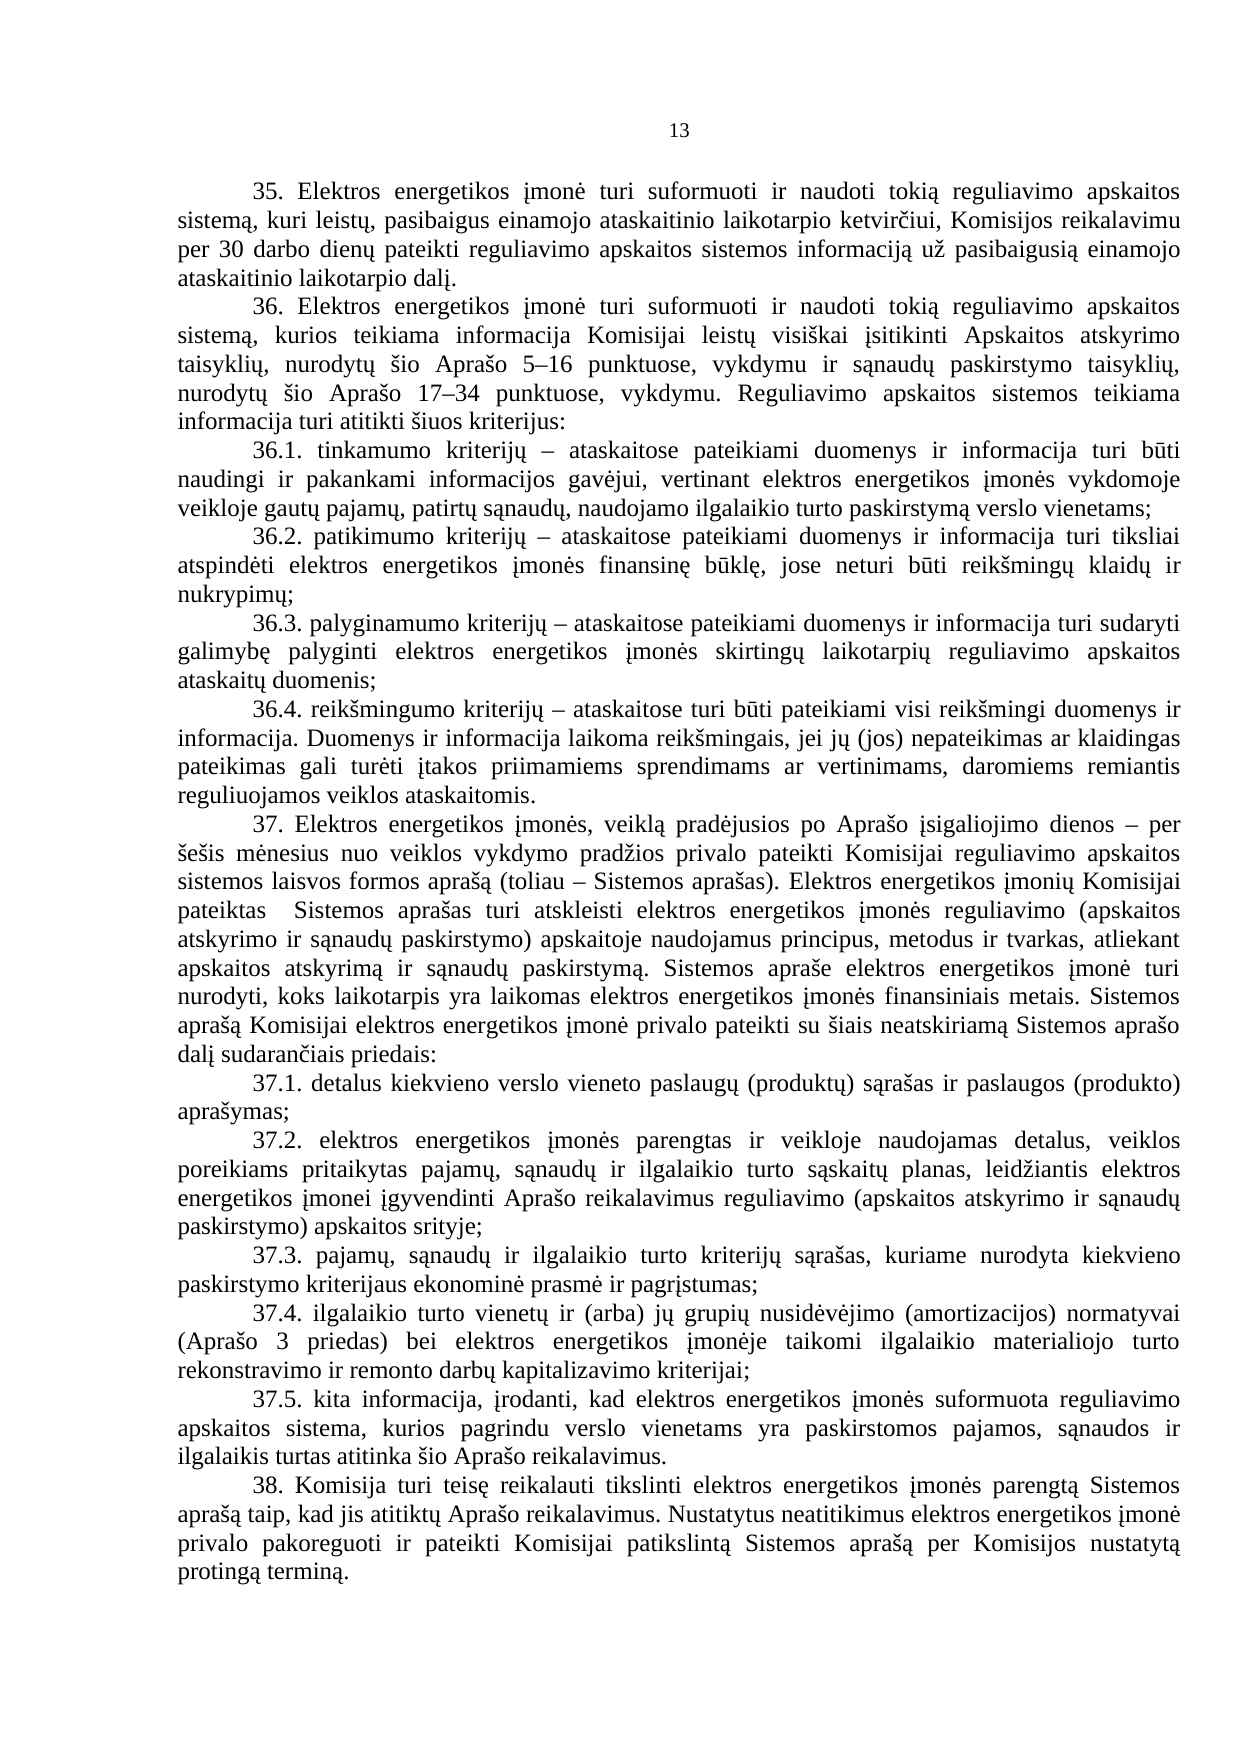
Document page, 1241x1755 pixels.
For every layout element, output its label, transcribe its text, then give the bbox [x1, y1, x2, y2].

text 36.3. palyginamumo kriterijų – ataskaitose pateikiami duomenys ir informacija turi sudaryti galimybę palyginti elektros energetikos įmonės skirtingų laikotarpių reguliavimo apskaitos ataskaitų duomenis; [177, 608, 1181, 694]
text 35. Elektros energetikos įmonė turi suformuoti ir naudoti tokią reguliavimo apskaitos sistemą, kuri leistų, pasibaigus einamojo ataskaitinio laikotarpio ketvirčiui, Komisijos reikalavimu per 30 darbo dienų pateikti reguliavimo apskaitos sistemos informaciją už pasibaigusią einamojo ataskaitinio laikotarpio dalį. [177, 176, 1181, 291]
text 36.2. patikimumo kriterijų – ataskaitose pateikiami duomenys ir informacija turi tiksliai atspindėti elektros energetikos įmonės finansinę būklę, jose neturi būti reikšmingų klaidų ir nukrypimų; [177, 521, 1181, 608]
text 37.5. kita informacija, įrodanti, kad elektros energetikos įmonės suformuota reguliavimo apskaitos sistema, kurios pagrindu verslo vienetams yra paskirstomos pajamos, sąnaudos ir ilgalaikis turtas atitinka šio Aprašo reikalavimus. [177, 1384, 1181, 1470]
text 37.1. detalus kiekvieno verslo vieneto paslaugų (produktų) sąrašas ir paslaugos (produkto) aprašymas; [177, 1068, 1181, 1125]
text 37.4. ilgalaikio turto vienetų ir (arba) jų grupių nusidėvėjimo (amortizacijos) normatyvai (Aprašo 3 priedas) bei elektros energetikos įmonėje taikomi ilgalaikio materialiojo turto rekonstravimo ir remonto darbų kapitalizavimo kriterijai; [177, 1298, 1181, 1384]
text 36. Elektros energetikos įmonė turi suformuoti ir naudoti tokią reguliavimo apskaitos sistemą, kurios teikiama informacija Komisijai leistų visiškai įsitikinti Apskaitos atskyrimo taisyklių, nurodytų šio Aprašo 5–16 punktuose, vykdymu ir sąnaudų paskirstymo taisyklių, nurodytų šio Aprašo 17–34 punktuose, vykdymu. Reguliavimo apskaitos sistemos teikiama informacija turi atitikti šiuos kriterijus: [177, 291, 1181, 435]
text 38. Komisija turi teisę reikalauti tikslinti elektros energetikos įmonės parengtą Sistemos aprašą taip, kad jis atitiktų Aprašo reikalavimus. Nustatytus neatitikimus elektros energetikos įmonė privalo pakoreguoti ir pateikti Komisijai patikslintą Sistemos aprašą per Komisijos nustatytą protingą terminą. [177, 1470, 1181, 1585]
text 37.3. pajamų, sąnaudų ir ilgalaikio turto kriterijų sąrašas, kuriame nurodyta kiekvieno paskirstymo kriterijaus ekonominė prasmė ir pagrįstumas; [177, 1240, 1181, 1298]
text 37. Elektros energetikos įmonės, veiklą pradėjusios po Aprašo įsigaliojimo dienos – per šešis mėnesius nuo veiklos vykdymo pradžios privalo pateikti Komisijai reguliavimo apskaitos sistemos laisvos formos aprašą (toliau – Sistemos aprašas). Elektros energetikos įmonių Komisijai pateiktas Sistemos aprašas turi atskleisti elektros energetikos įmonės reguliavimo (apskaitos atskyrimo ir sąnaudų paskirstymo) apskaitoje naudojamus principus, metodus ir tvarkas, atliekant apskaitos atskyrimą ir sąnaudų paskirstymą. Sistemos apraše elektros energetikos įmonė turi nurodyti, koks laikotarpis yra laikomas elektros energetikos įmonės finansiniais metais. Sistemos aprašą Komisijai elektros energetikos įmonė privalo pateikti su šiais neatskiriamą Sistemos aprašo dalį sudarančiais priedais: [177, 809, 1181, 1068]
text 36.1. tinkamumo kriterijų – ataskaitose pateikiami duomenys ir informacija turi būti naudingi ir pakankami informacijos gavėjui, vertinant elektros energetikos įmonės vykdomoje veikloje gautų pajamų, patirtų sąnaudų, naudojamo ilgalaikio turto paskirstymą verslo vienetams; [177, 435, 1181, 521]
text 37.2. elektros energetikos įmonės parengtas ir veikloje naudojamas detalus, veiklos poreikiams pritaikytas pajamų, sąnaudų ir ilgalaikio turto sąskaitų planas, leidžiantis elektros energetikos įmonei įgyvendinti Aprašo reikalavimus reguliavimo (apskaitos atskyrimo ir sąnaudų paskirstymo) apskaitos srityje; [177, 1125, 1181, 1240]
text 36.4. reikšmingumo kriterijų – ataskaitose turi būti pateikiami visi reikšmingi duomenys ir informacija. Duomenys ir informacija laikoma reikšmingais, jei jų (jos) nepateikimas ar klaidingas pateikimas gali turėti įtakos priimamiems sprendimams ar vertinimams, daromiems remiantis reguliuojamos veiklos ataskaitomis. [177, 694, 1181, 809]
